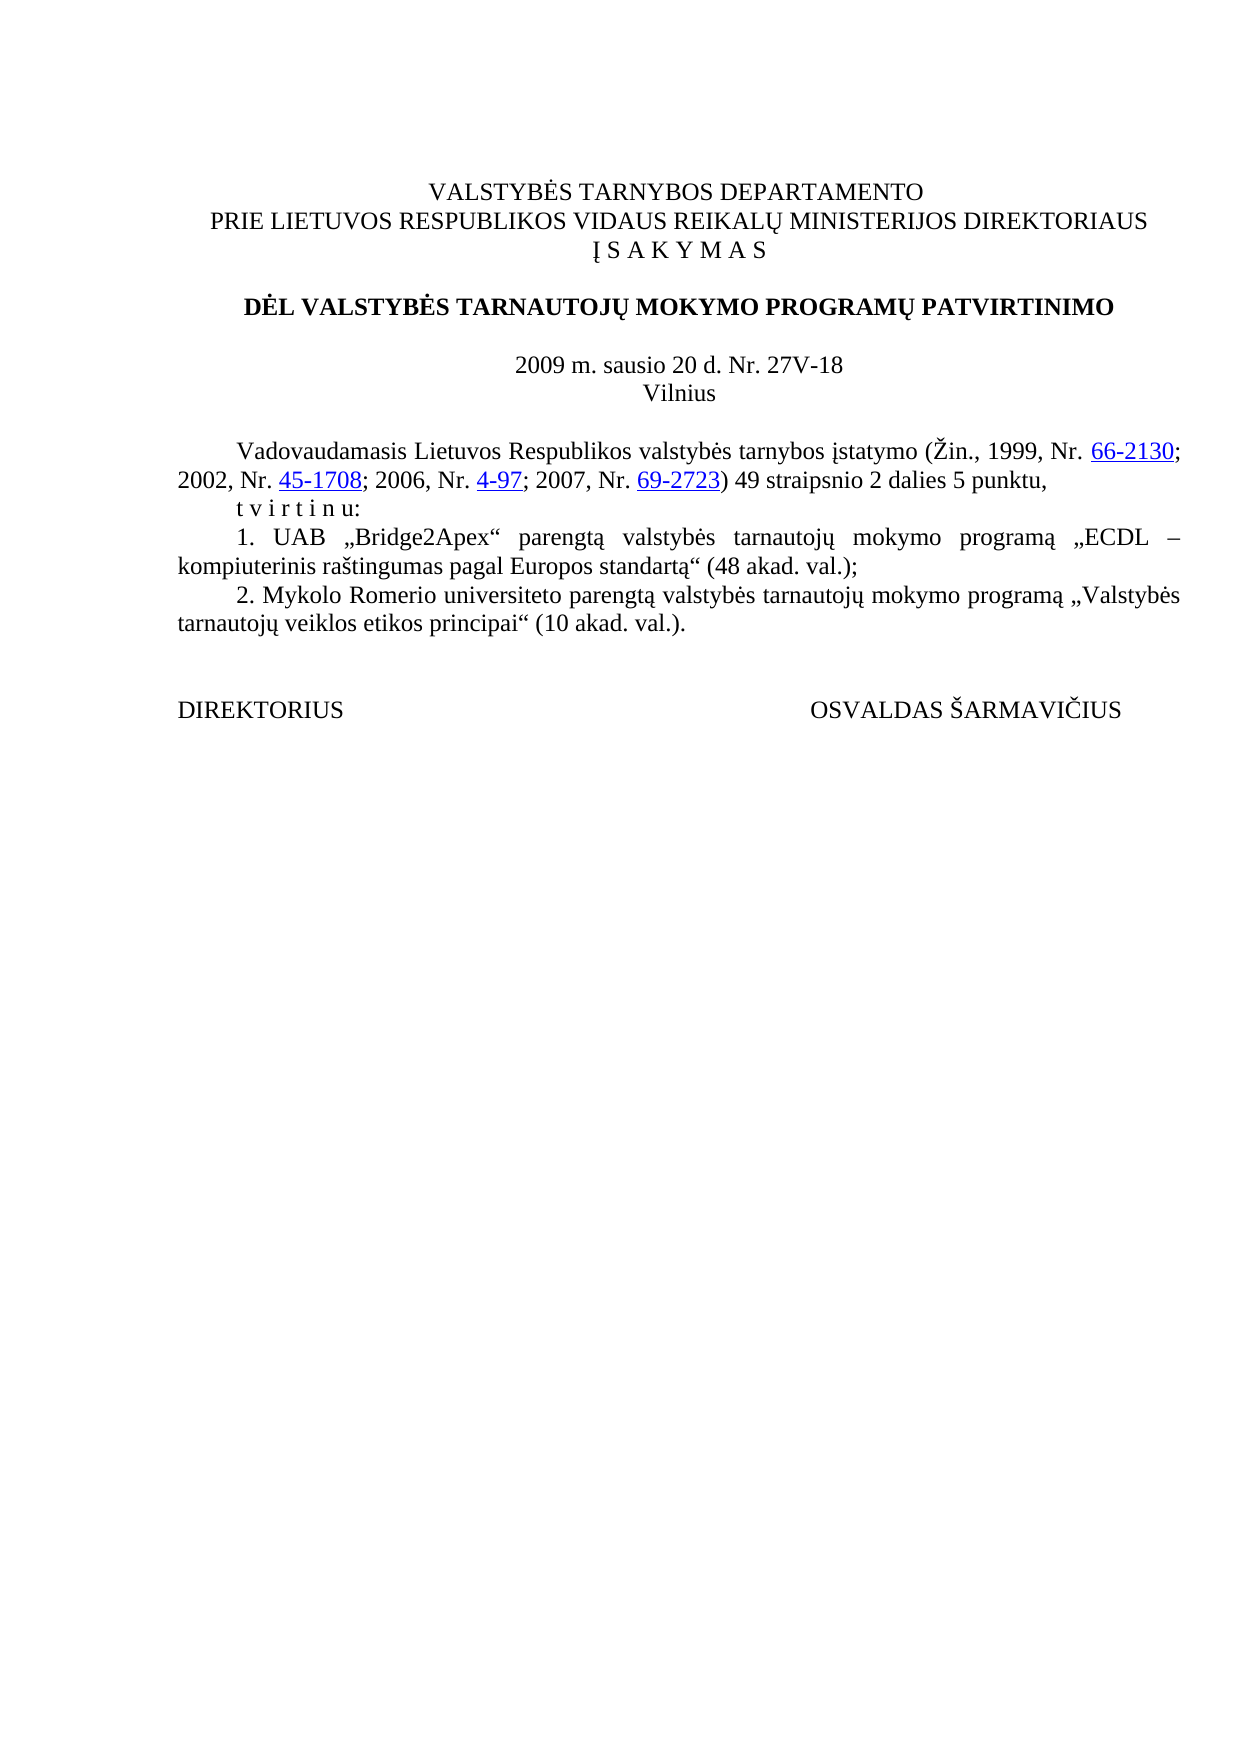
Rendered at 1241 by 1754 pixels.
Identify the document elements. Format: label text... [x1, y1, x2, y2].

text ĮSAKYMAS [177, 235, 1181, 263]
text Vadovaudamasis Lietuvos Respublikos valstybės tarnybos įstatymo (Žin., 1999, Nr. 66-2130; 2002, Nr. 45-1708; 2006, Nr. 4-97; 2007, Nr. 69-2723) 49 straipsnio 2 dalies 5 punktu, [177, 436, 1181, 493]
text 2009 m. sausio 20 d. Nr. 27V-18 [177, 350, 1181, 378]
text 2. Mykolo Romerio universiteto parengtą valstybės tarnautojų mokymo programą „Valstybės tarnautojų veiklos etikos principai“ (10 akad. val.). [177, 580, 1181, 637]
text VALSTYBĖS TARNYBOS DEPARTAMENTO [177, 177, 1181, 206]
text tvirtinu: [177, 493, 1181, 522]
text DĖL VALSTYBĖS TARNAUTOJŲ MOKYMO PROGRAMŲ PATVIRTINIMO [177, 292, 1181, 321]
text 1. UAB „Bridge2Apex“ parengtą valstybės tarnautojų mokymo programą „ECDL – kompiuterinis raštingumas pagal Europos standartą“ (48 akad. val.); [177, 522, 1181, 580]
text PRIE LIETUVOS RESPUBLIKOS VIDAUS REIKALŲ MINISTERIJOS DIREKTORIAUS [177, 206, 1181, 235]
text DIREKTORIUS OSVALDAS ŠARMAVIČIUS [177, 695, 1181, 723]
text Vilnius [177, 378, 1181, 407]
